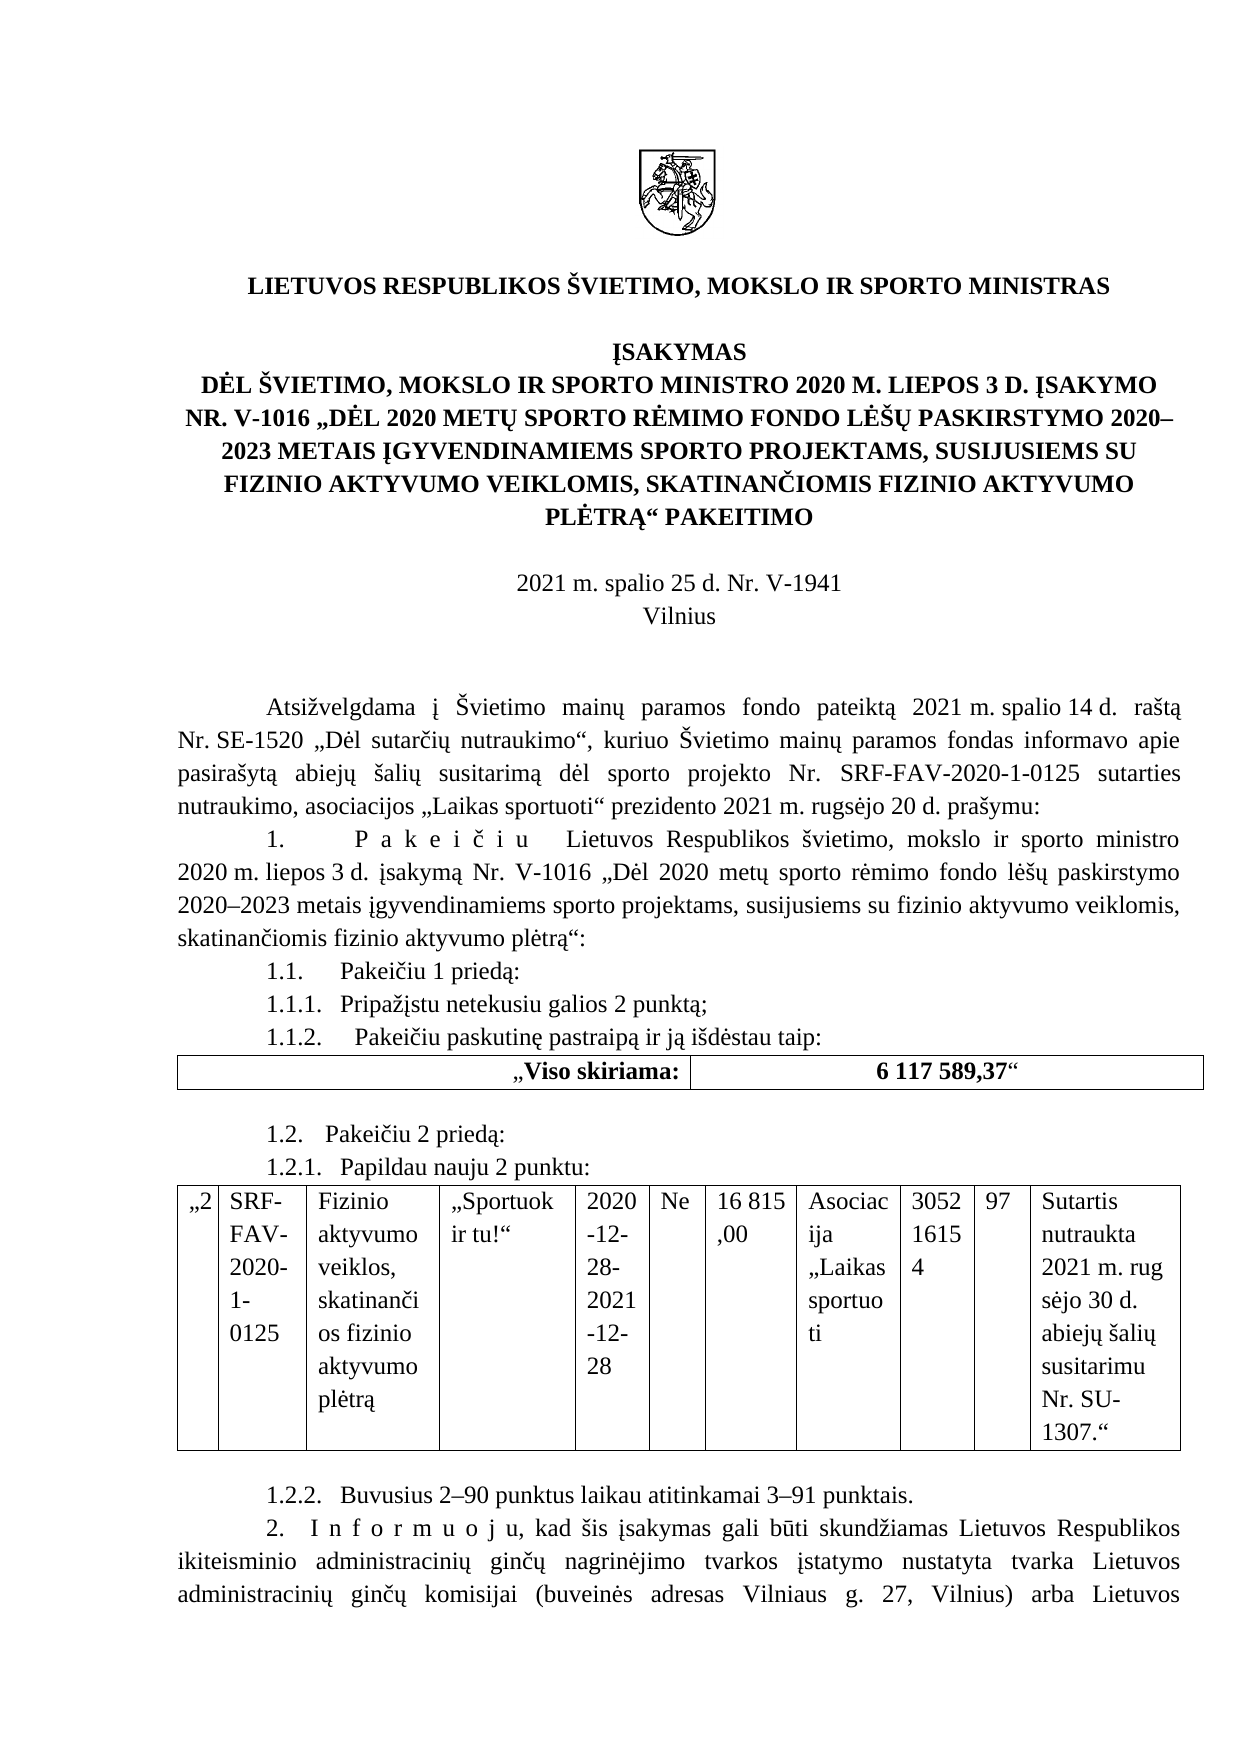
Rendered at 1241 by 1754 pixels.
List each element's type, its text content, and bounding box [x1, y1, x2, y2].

text 1.2. Pakeičiu 2 priedą: [177, 1119, 1181, 1148]
table_header 305216154 [901, 1186, 974, 1450]
text Vilnius [177, 601, 1181, 630]
text 1.1. Pakeičiu 1 priedą: [177, 956, 1181, 985]
table_header 6 117 589,37“ [691, 1056, 1203, 1089]
table_header 97 [975, 1186, 1030, 1450]
table_header Sutartis nutraukta 2021 m. rugsėjo 30 d. abiejų šalių susitarimu Nr. SU-1307.“ [1031, 1186, 1180, 1450]
table_header „Sportuok ir tu!“ [440, 1186, 575, 1450]
table_header 16 815,00 [706, 1186, 796, 1450]
text 1.1.2. Pakeičiu paskutinę pastraipą ir ją išdėstau taip: [177, 1022, 1181, 1051]
text 1.2.1. Papildau nauju 2 punktu: [266, 1152, 1181, 1181]
table_header Fizinio aktyvumo veiklos, skatinančios fizinio aktyvumo plėtrą [307, 1186, 439, 1450]
table_header Ne [650, 1186, 705, 1450]
text ĮSAKYMAS [177, 337, 1181, 366]
table_header 2020-12-28- 2021-12-28 [576, 1186, 649, 1450]
table_header SRF-FAV-2020-1-0125 [219, 1186, 306, 1450]
text 1.1.1. Pripažįstu netekusiu galios 2 punktą; [177, 989, 1181, 1018]
text Atsižvelgdama į Švietimo mainų paramos fondo pateiktą 2021 m. spalio 14 d. raštą Nr. SE-1520 „Dėl sutarčių nutraukimo“, kuriuo Švietimo mainų paramos fondas informavo apie pasirašytą abiejų šalių susitarimą dėl sporto projekto Nr. SRF-FAV-2020-1-0125 sutarties nutraukimo, asociacijos „Laikas sportuoti“ prezidento 2021 m. rugsėjo 20 d. prašymu: [177, 692, 1181, 820]
table_header Asociacija „Laikas sportuoti [797, 1186, 900, 1450]
table_header „Viso skiriama: [178, 1056, 690, 1089]
text 1. P a k e i č i u Lietuvos Respublikos švietimo, mokslo ir sporto ministro 2020 m. liepos 3 d. įsakymą Nr. V-1016 „Dėl 2020 metų sporto rėmimo fondo lėšų paskirstymo 2020–2023 metais įgyvendinamiems sporto projektams, susijusiems su fizinio aktyvumo veiklomis, skatinančiomis fizinio aktyvumo plėtrą“: [177, 824, 1181, 952]
text LIETUVOS RESPUBLIKOS ŠVIETIMO, MOKSLO IR SPORTO MINISTRAS [177, 271, 1181, 300]
text DĖL ŠVIETIMO, MOKSLO IR SPORTO MINISTRO 2020 M. LIEPOS 3 D. ĮSAKYMO NR. V-1016 „DĖL 2020 METŲ SPORTO RĖMIMO FONDO LĖŠŲ PASKIRSTYMO 2020–2023 METAIS ĮGYVENDINAMIEMS SPORTO PROJEKTAMS, SUSIJUSIEMS SU FIZINIO AKTYVUMO VEIKLOMIS, SKATINANČIOMIS FIZINIO AKTYVUMO PLĖTRĄ“ PAKEITIMO [177, 370, 1181, 531]
text 2. I n f o r m u o j u, kad šis įsakymas gali būti skundžiamas Lietuvos Respublikos ikiteisminio administracinių ginčų nagrinėjimo tvarkos įstatymo nustatyta tvarka Lietuvos administracinių ginčų komisijai (buveinės adresas Vilniaus g. 27, Vilnius) arba Lietuvos [177, 1513, 1181, 1608]
text 2021 m. spalio 25 d. Nr. V-1941 [177, 568, 1181, 597]
text 1.2.2. Buvusius 2–90 punktus laikau atitinkamai 3–91 punktais. [177, 1480, 1181, 1509]
table_header „2 [178, 1186, 218, 1450]
